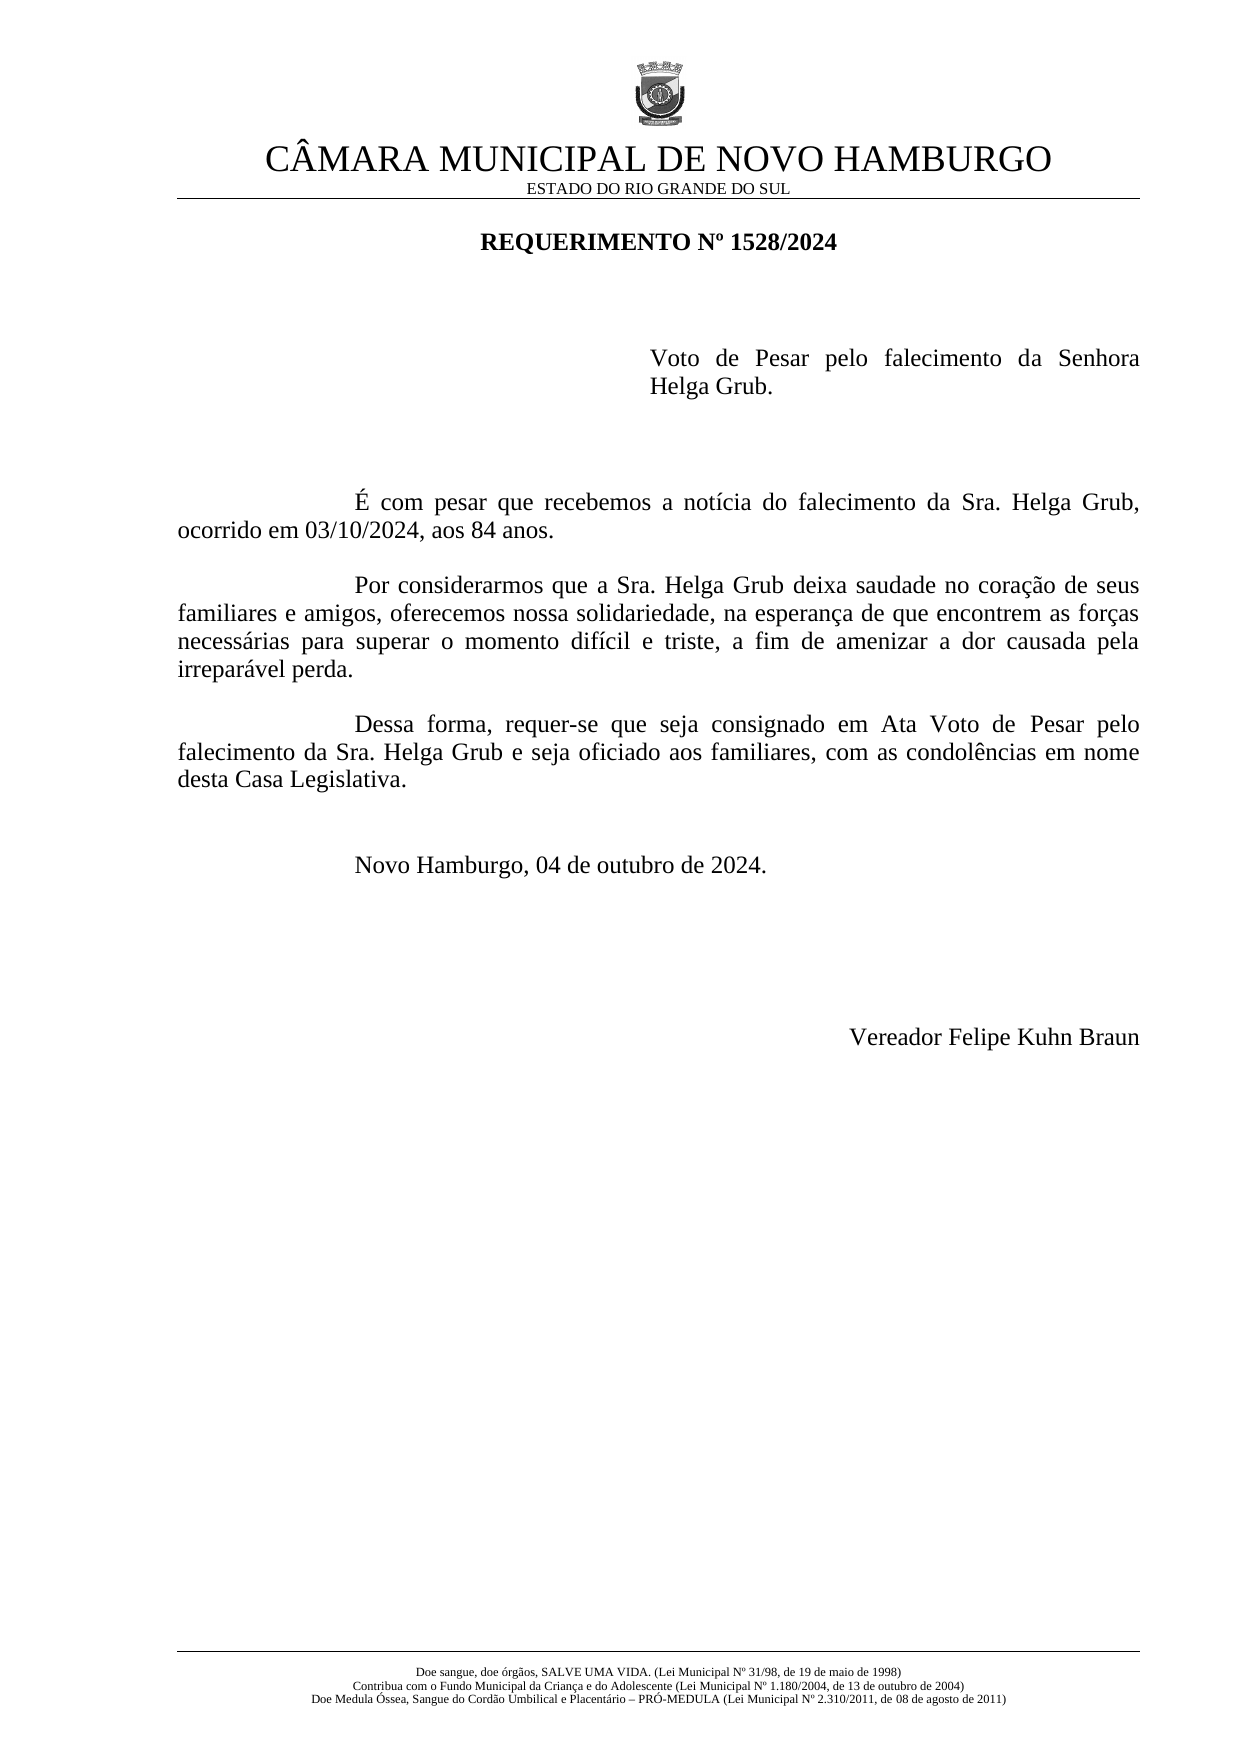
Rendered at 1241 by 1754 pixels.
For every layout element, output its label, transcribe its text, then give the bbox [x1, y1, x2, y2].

text Por considerarmos que a Sra. Helga Grub deixa saudade no coração de seus familiares e amigos, oferecemos nossa solidariedade, na esperança de que encontrem as forças necessárias para superar o momento difícil e triste, a fim de amenizar a dor causada pela irreparável perda. [177, 572, 1140, 682]
text Novo Hamburgo, 04 de outubro de 2024. [177, 852, 1140, 879]
text É com pesar que recebemos a notícia do falecimento da Sra. Helga Grub, ocorrido em 03/10/2024, aos 84 anos. [177, 488, 1140, 544]
text Dessa forma, requer-se que seja consignado em Ata Voto de Pesar pelo falecimento da Sra. Helga Grub e seja oficiado aos familiares, com as condolências em nome desta Casa Legislativa. [177, 710, 1140, 793]
text Vereador Felipe Kuhn Braun [649, 1023, 1140, 1051]
text REQUERIMENTO Nº 1528/2024 [177, 228, 1140, 256]
text Voto de Pesar pelo falecimento da Senhora Helga Grub. [649, 344, 1140, 400]
